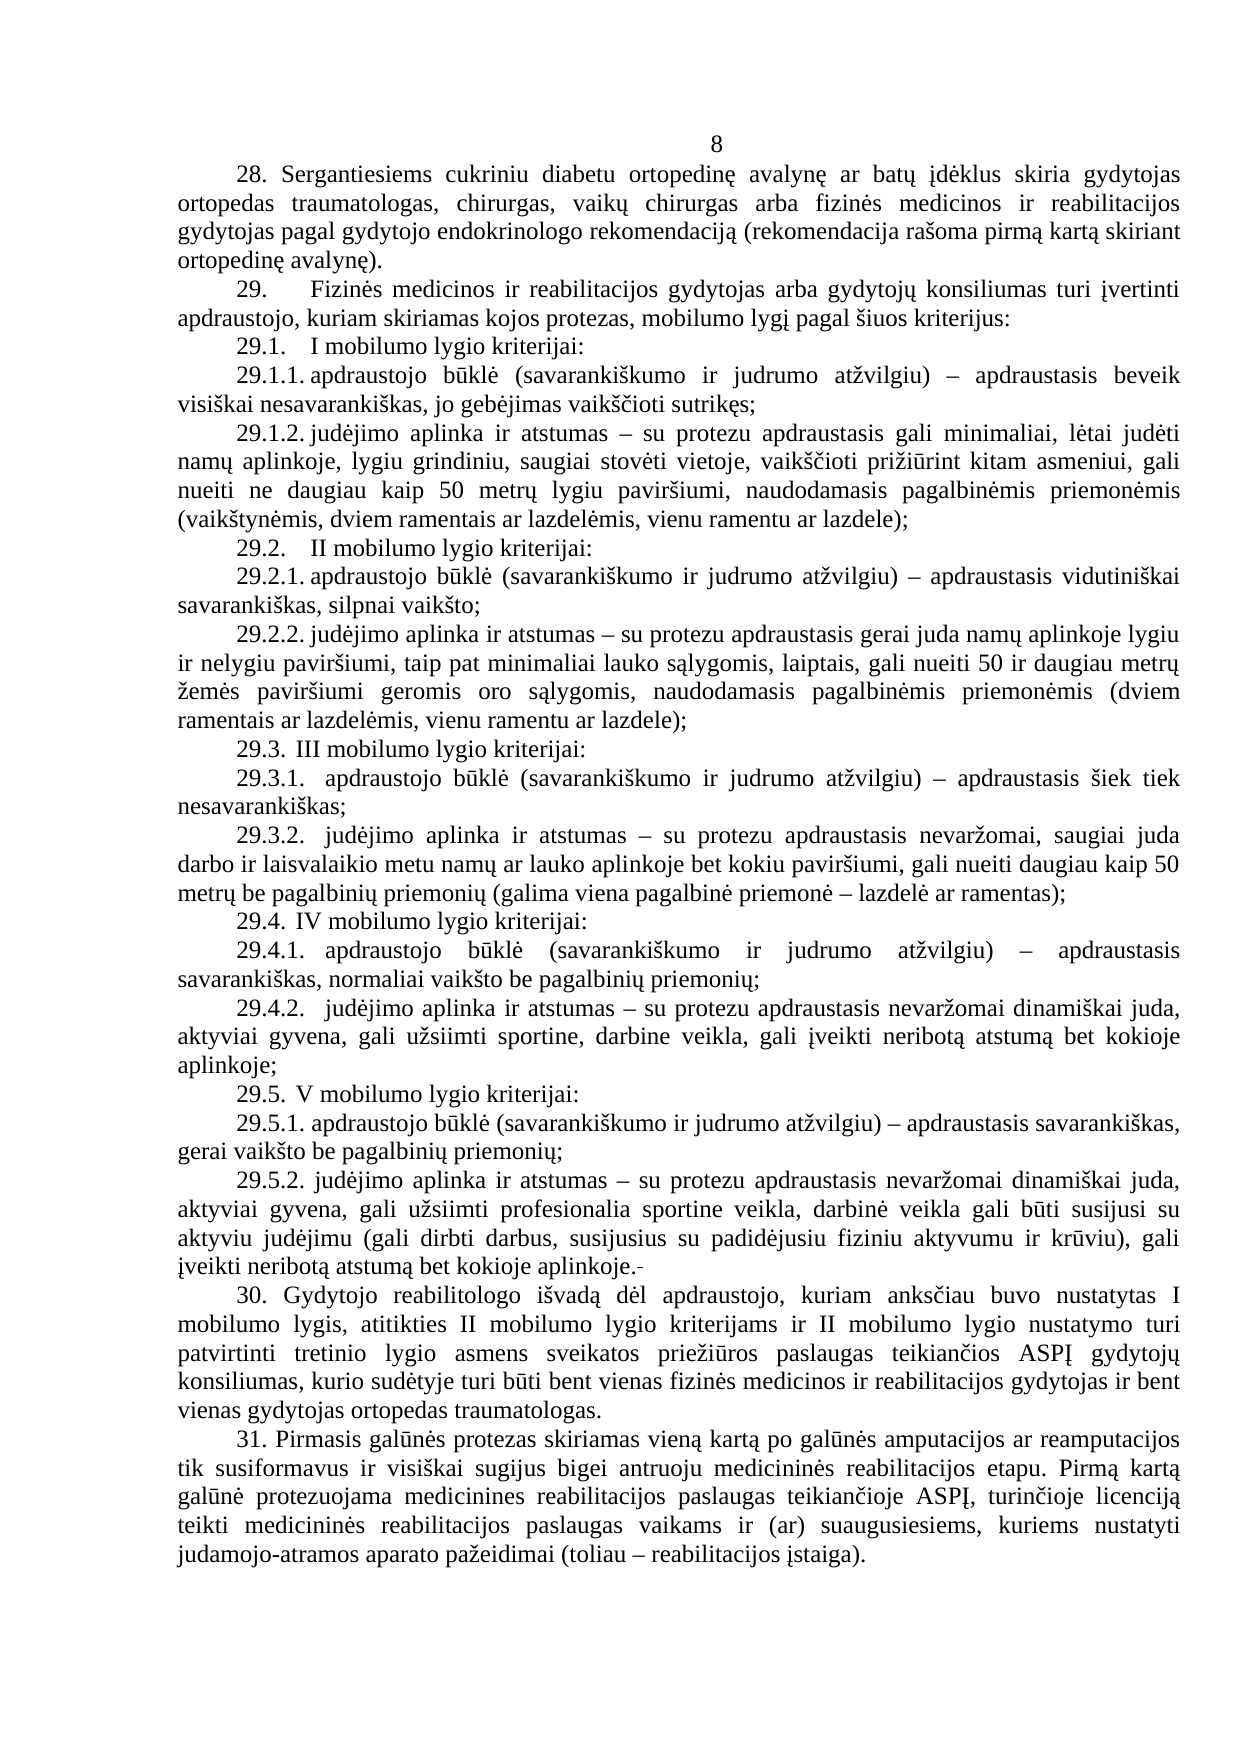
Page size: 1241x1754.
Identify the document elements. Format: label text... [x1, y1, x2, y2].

text 29.3.1. apdraustojo būklė (savarankiškumo ir judrumo atžvilgiu) – apdraustasis šiek tiek nesavarankiškas; [177, 763, 1181, 820]
text 29.4.1. apdraustojo būklė (savarankiškumo ir judrumo atžvilgiu) – apdraustasis savarankiškas, normaliai vaikšto be pagalbinių priemonių; [177, 935, 1181, 993]
text 29.2.2. judėjimo aplinka ir atstumas – su protezu apdraustasis gerai juda namų aplinkoje lygiu ir nelygiu paviršiumi, taip pat minimaliai lauko sąlygomis, laiptais, gali nueiti 50 ir daugiau metrų žemės paviršiumi geromis oro sąlygomis, naudodamasis pagalbinėmis priemonėmis (dviem ramentais ar lazdelėmis, vienu ramentu ar lazdele); [177, 619, 1181, 734]
text 29.3. III mobilumo lygio kriterijai: [177, 734, 1181, 763]
text 29.1.2. judėjimo aplinka ir atstumas – su protezu apdraustasis gali minimaliai, lėtai judėti namų aplinkoje, lygiu grindiniu, saugiai stovėti vietoje, vaikščioti prižiūrint kitam asmeniui, gali nueiti ne daugiau kaip 50 metrų lygiu paviršiumi, naudodamasis pagalbinėmis priemonėmis (vaikštynėmis, dviem ramentais ar lazdelėmis, vienu ramentu ar lazdele); [177, 418, 1181, 533]
text 29.5.1. apdraustojo būklė (savarankiškumo ir judrumo atžvilgiu) – apdraustasis savarankiškas, gerai vaikšto be pagalbinių priemonių; [177, 1108, 1181, 1165]
text 30. Gydytojo reabilitologo išvadą dėl apdraustojo, kuriam anksčiau buvo nustatytas I mobilumo lygis, atitikties II mobilumo lygio kriterijams ir II mobilumo lygio nustatymo turi patvirtinti tretinio lygio asmens sveikatos priežiūros paslaugas teikiančios ASPĮ gydytojų konsiliumas, kurio sudėtyje turi būti bent vienas fizinės medicinos ir reabilitacijos gydytojas ir bent vienas gydytojas ortopedas traumatologas. [177, 1280, 1181, 1424]
text 28. Sergantiesiems cukriniu diabetu ortopedinę avalynę ar batų įdėklus skiria gydytojas ortopedas traumatologas, chirurgas, vaikų chirurgas arba fizinės medicinos ir reabilitacijos gydytojas pagal gydytojo endokrinologo rekomendaciją (rekomendacija rašoma pirmą kartą skiriant ortopedinę avalynę). [177, 159, 1181, 274]
text 29.5.2. judėjimo aplinka ir atstumas – su protezu apdraustasis nevaržomai dinamiškai juda, aktyviai gyvena, gali užsiimti profesionalia sportine veikla, darbinė veikla gali būti susijusi su aktyviu judėjimu (gali dirbti darbus, susijusius su padidėjusiu fiziniu aktyvumu ir krūviu), gali įveikti neribotą atstumą bet kokioje aplinkoje. [177, 1165, 1181, 1280]
text 29.5. V mobilumo lygio kriterijai: [177, 1079, 1181, 1108]
text 29.1. I mobilumo lygio kriterijai: [177, 331, 1181, 360]
text 29.2. II mobilumo lygio kriterijai: [177, 533, 1181, 561]
text 29.3.2. judėjimo aplinka ir atstumas – su protezu apdraustasis nevaržomai, saugiai juda darbo ir laisvalaikio metu namų ar lauko aplinkoje bet kokiu paviršiumi, gali nueiti daugiau kaip 50 metrų be pagalbinių priemonių (galima viena pagalbinė priemonė – lazdelė ar ramentas); [177, 820, 1181, 906]
text 29.1.1. apdraustojo būklė (savarankiškumo ir judrumo atžvilgiu) – apdraustasis beveik visiškai nesavarankiškas, jo gebėjimas vaikščioti sutrikęs; [177, 360, 1181, 418]
text 29.4. IV mobilumo lygio kriterijai: [177, 906, 1181, 935]
text 29.4.2. judėjimo aplinka ir atstumas – su protezu apdraustasis nevaržomai dinamiškai juda, aktyviai gyvena, gali užsiimti sportine, darbine veikla, gali įveikti neribotą atstumą bet kokioje aplinkoje; [177, 993, 1181, 1079]
text 29.2.1. apdraustojo būklė (savarankiškumo ir judrumo atžvilgiu) – apdraustasis vidutiniškai savarankiškas, silpnai vaikšto; [177, 561, 1181, 619]
text 29. Fizinės medicinos ir reabilitacijos gydytojas arba gydytojų konsiliumas turi įvertinti apdraustojo, kuriam skiriamas kojos protezas, mobilumo lygį pagal šiuos kriterijus: [177, 274, 1181, 331]
text 31. Pirmasis galūnės protezas skiriamas vieną kartą po galūnės amputacijos ar reamputacijos tik susiformavus ir visiškai sugijus bigei antruoju medicininės reabilitacijos etapu. Pirmą kartą galūnė protezuojama medicinines reabilitacijos paslaugas teikiančioje ASPĮ, turinčioje licenciją teikti medicininės reabilitacijos paslaugas vaikams ir (ar) suaugusiesiems, kuriems nustatyti judamojo-atramos aparato pažeidimai (toliau – reabilitacijos įstaiga). [177, 1424, 1181, 1568]
